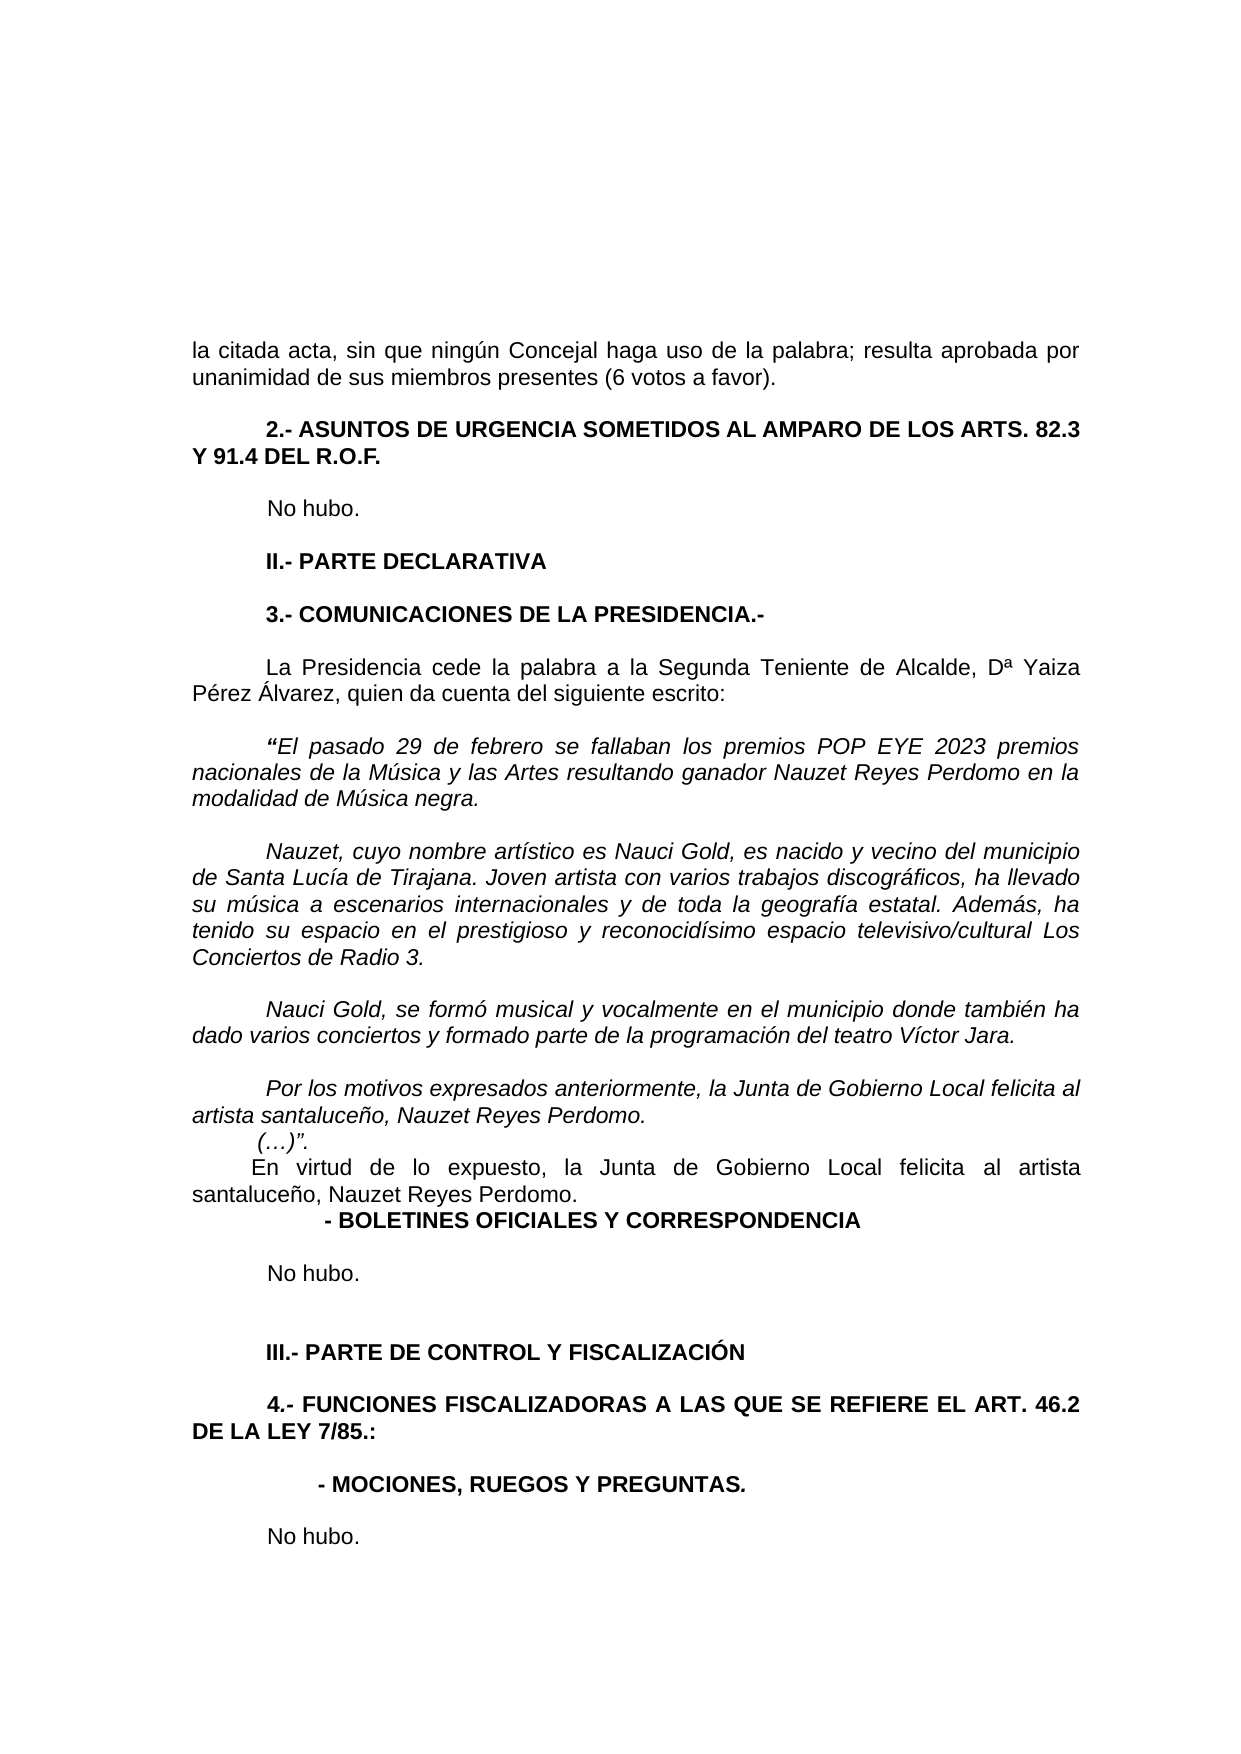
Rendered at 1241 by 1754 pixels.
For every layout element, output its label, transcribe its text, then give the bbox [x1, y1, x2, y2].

text 4.- FUNCIONES FISCALIZADORAS A LAS QUE SE REFIERE EL ART. 46.2 DE LA LEY 7/85.: [192, 1391, 1081, 1444]
text (…)”. [192, 1128, 1081, 1154]
text la citada acta, sin que ningún Concejal haga uso de la palabra; resulta aprobada por unanimidad de sus miembros presentes (6 votos a favor). [192, 337, 1081, 390]
text - MOCIONES, RUEGOS Y PREGUNTAS. [267, 1471, 1081, 1497]
text La Presidencia cede la palabra a la Segunda Teniente de Alcalde, Dª Yaiza Pérez Álvarez, quien da cuenta del siguiente escrito: [192, 653, 1081, 706]
text III.- PARTE DE CONTROL Y FISCALIZACIÓN [192, 1339, 1081, 1365]
text 2.- ASUNTOS DE URGENCIA SOMETIDOS AL AMPARO DE LOS ARTS. 82.3 Y 91.4 DEL R.O.F. [192, 416, 1081, 469]
text II.- PARTE DECLARATIVA [192, 548, 1081, 574]
text No hubo. [267, 1523, 1081, 1549]
text En virtud de lo expuesto, la Junta de Gobierno Local felicita al artista santaluceño, Nauzet Reyes Perdomo. [192, 1154, 1081, 1207]
text No hubo. [267, 1260, 1081, 1286]
text Nauci Gold, se formó musical y vocalmente en el municipio donde también ha dado varios conciertos y formado parte de la programación del teatro Víctor Jara. [192, 996, 1081, 1049]
text “El pasado 29 de febrero se fallaban los premios POP EYE 2023 premios nacionales de la Música y las Artes resultando ganador Nauzet Reyes Perdomo en la modalidad de Música negra. [192, 733, 1081, 812]
text Nauzet, cuyo nombre artístico es Nauci Gold, es nacido y vecino del municipio de Santa Lucía de Tirajana. Joven artista con varios trabajos discográficos, ha llevado su música a escenarios internacionales y de toda la geografía estatal. Además, ha tenido su espacio en el prestigioso y reconocidísimo espacio televisivo/cultural Los Conciertos de Radio 3. [192, 838, 1081, 970]
text Por los motivos expresados anteriormente, la Junta de Gobierno Local felicita al artista santaluceño, Nauzet Reyes Perdomo. [192, 1075, 1081, 1128]
text 3.- COMUNICACIONES DE LA PRESIDENCIA.- [192, 601, 1081, 627]
text No hubo. [267, 495, 1081, 522]
text - BOLETINES OFICIALES Y CORRESPONDENCIA [192, 1207, 1081, 1233]
